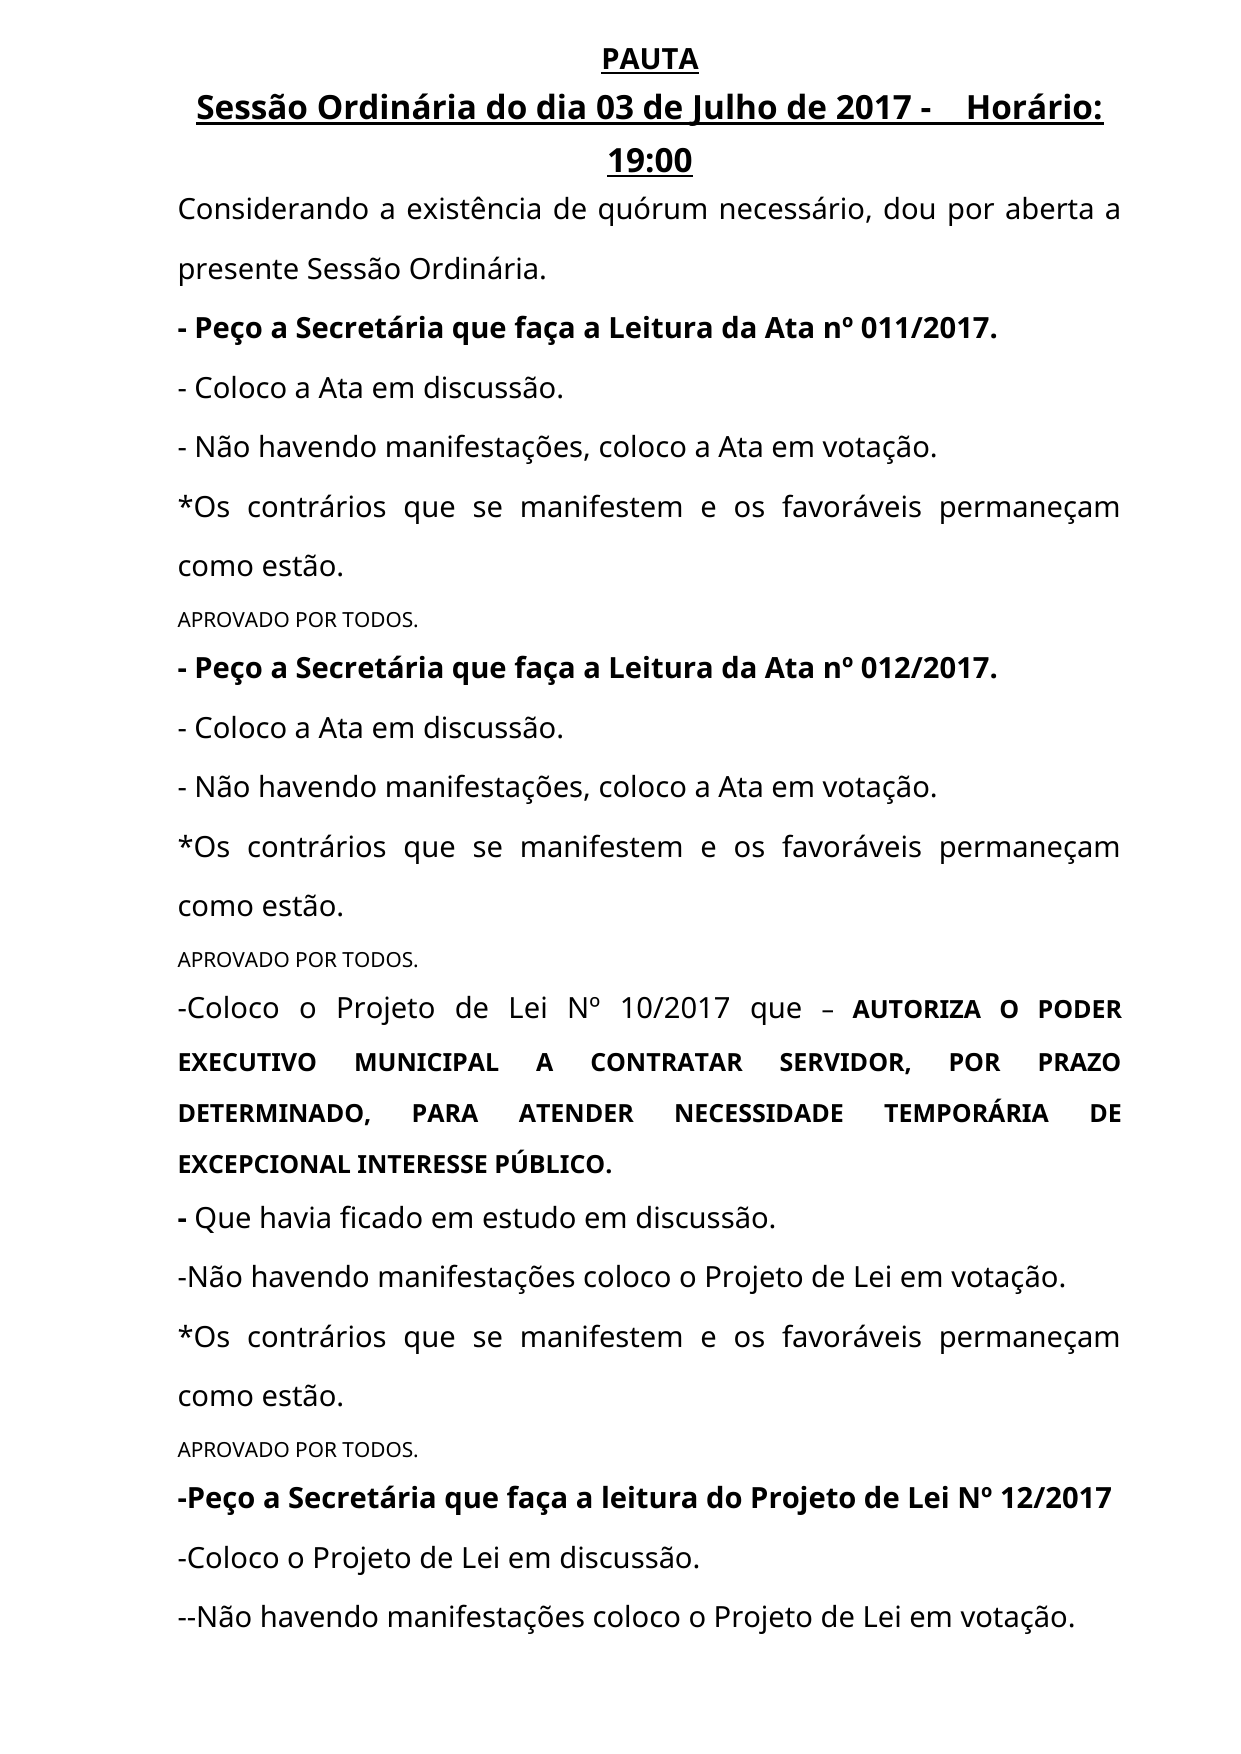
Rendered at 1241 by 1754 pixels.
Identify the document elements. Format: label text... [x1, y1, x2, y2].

text --Não havendo manifestações coloco o Projeto de Lei em votação. [177, 1597, 1122, 1636]
text -Não havendo manifestações coloco o Projeto de Lei em votação. [177, 1257, 1122, 1296]
text APROVADO POR TODOS. [177, 945, 1122, 973]
text *Os contrários que se manifestem e os favoráveis permaneçam como estão. [177, 486, 1122, 585]
text - Peço a Secretária que faça a Leitura da Ata nº 012/2017. [177, 647, 1122, 687]
text *Os contrários que se manifestem e os favoráveis permaneçam como estão. [177, 1316, 1122, 1415]
text Considerando a existência de quórum necessário, dou por aberta a presente Sessão Ordinária. [177, 188, 1122, 288]
text PAUTA [177, 38, 1122, 78]
text -Coloco o Projeto de Lei Nº 10/2017 que – AUTORIZA O PODER EXECUTIVO MUNICIPAL A CONTRATAR SERVIDOR, POR PRAZO DETERMINADO, PARA ATENDER NECESSIDADE TEMPORÁRIA DE EXCEPCIONAL INTERESSE PÚBLICO. [177, 987, 1122, 1180]
text *Os contrários que se manifestem e os favoráveis permaneçam como estão. [177, 826, 1122, 925]
text - Não havendo manifestações, coloco a Ata em votação. [177, 766, 1122, 806]
text Sessão Ordinária do dia 03 de Julho de 2017 - Horário: 19:00 [177, 84, 1122, 182]
text - Peço a Secretária que faça a Leitura da Ata nº 011/2017. [177, 307, 1122, 347]
text - Coloco a Ata em discussão. [177, 367, 1122, 407]
text - Não havendo manifestações, coloco a Ata em votação. [177, 426, 1122, 466]
text APROVADO POR TODOS. [177, 605, 1122, 633]
text - Coloco a Ata em discussão. [177, 707, 1122, 747]
text APROVADO POR TODOS. [177, 1435, 1122, 1464]
text -Coloco o Projeto de Lei em discussão. [177, 1537, 1122, 1577]
text - Que havia ficado em estudo em discussão. [177, 1197, 1122, 1237]
text -Peço a Secretária que faça a leitura do Projeto de Lei Nº 12/2017 [177, 1478, 1122, 1517]
